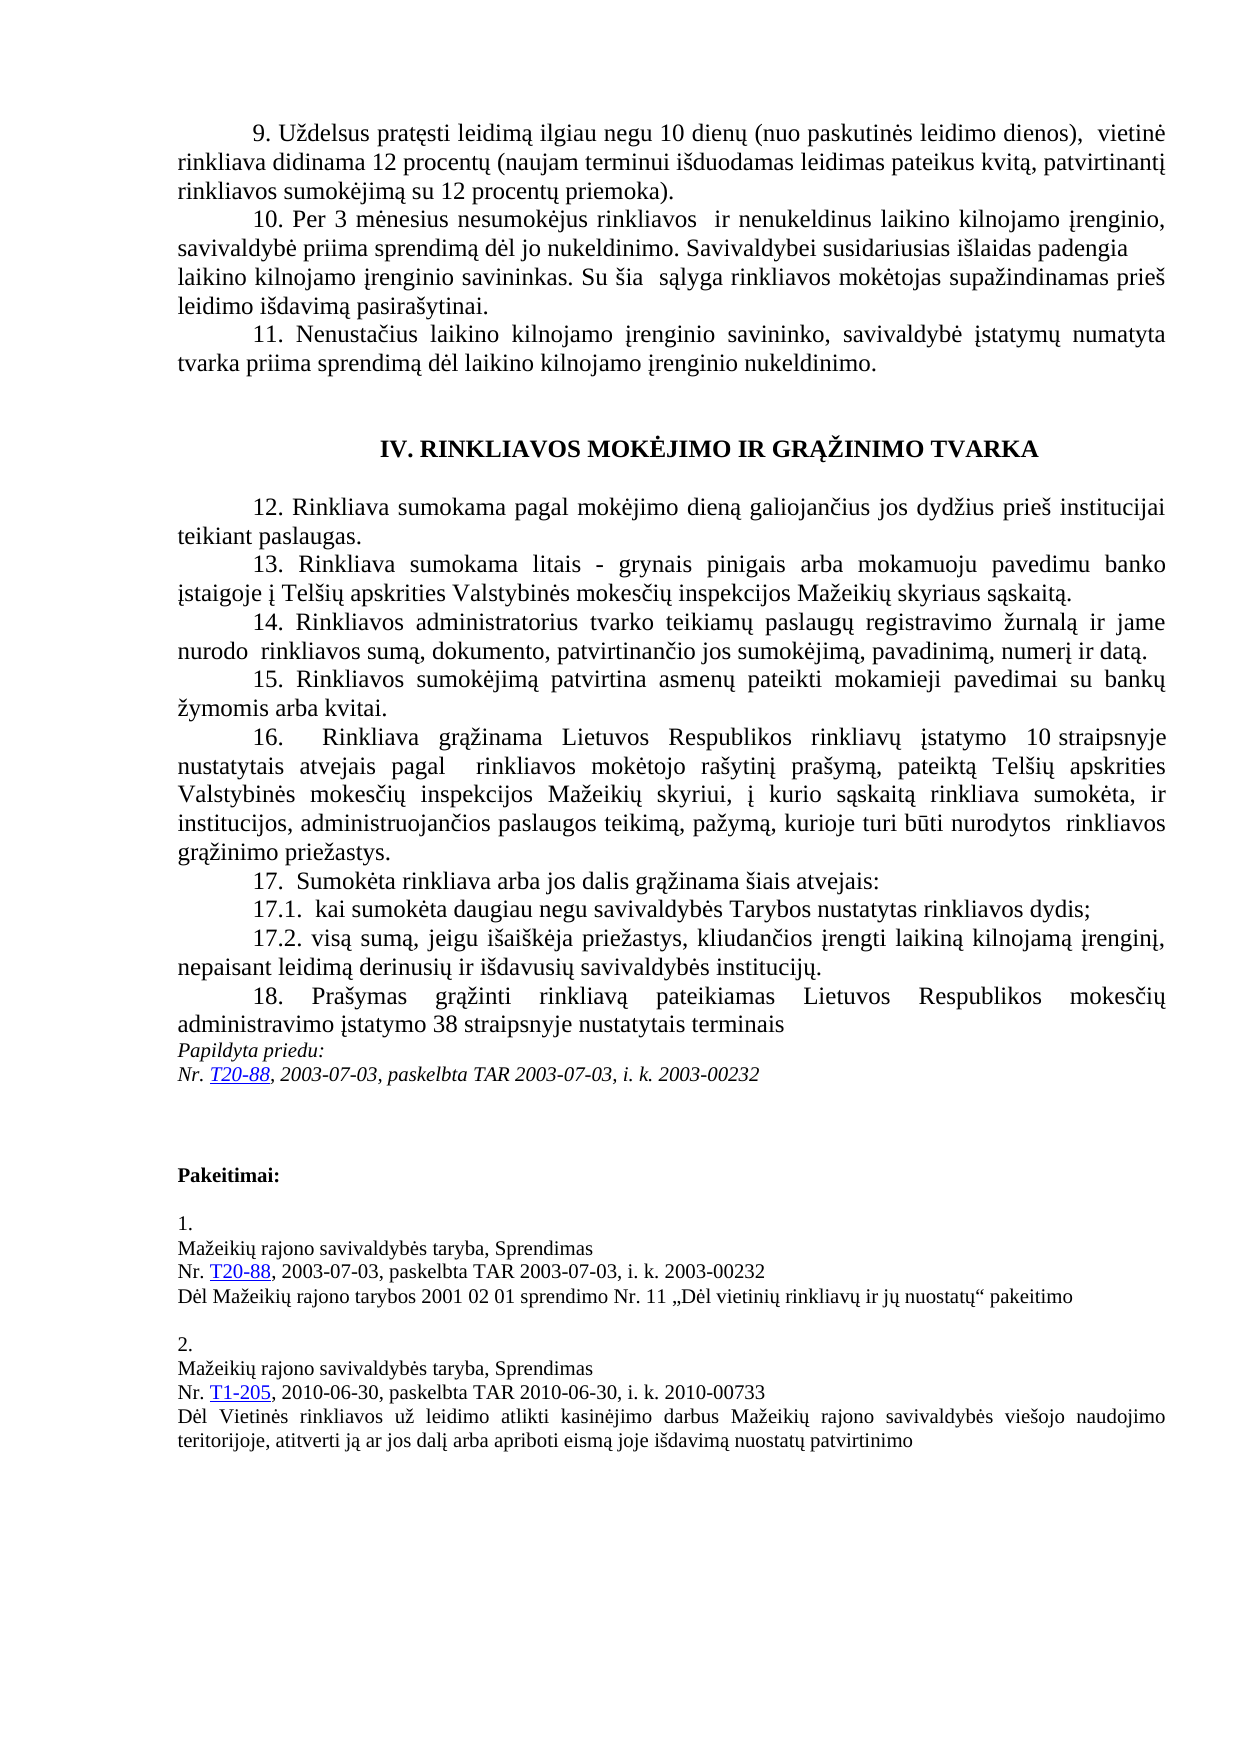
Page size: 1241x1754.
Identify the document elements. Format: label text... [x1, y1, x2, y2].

text Dėl Mažeikių rajono tarybos 2001 02 01 sprendimo Nr. 11 „Dėl vietinių rinkliavų ir jų nuostatų“ pakeitimo [177, 1283, 1167, 1308]
text 2. [177, 1332, 1167, 1356]
text 11. Nenustačius laikino kilnojamo įrenginio savininko, savivaldybė įstatymų numatyta tvarka priima sprendimą dėl laikino kilnojamo įrenginio nukeldinimo. [177, 319, 1167, 377]
text 16. Rinkliava grąžinama Lietuvos Respublikos rinkliavų įstatymo 10 straipsnyje nustatytais atvejais pagal rinkliavos mokėtojo rašytinį prašymą, pateiktą Telšių apskrities Valstybinės mokesčių inspekcijos Mažeikių skyriui, į kurio sąskaitą rinkliava sumokėta, ir institucijos, administruojančios paslaugos teikimą, pažymą, kurioje turi būti nurodytos rinkliavos grąžinimo priežastys. [177, 722, 1167, 866]
text 10. Per 3 mėnesius nesumokėjus rinkliavos ir nenukeldinus laikino kilnojamo įrenginio, savivaldybė priima sprendimą dėl jo nukeldinimo. Savivaldybei susidariusias išlaidas padengia [177, 204, 1167, 262]
text 18. Prašymas grąžinti rinkliavą pateikiamas Lietuvos Respublikos mokesčių administravimo įstatymo 38 straipsnyje nustatytais terminais [177, 981, 1167, 1038]
text IV. RINKLIAVOS MOKĖJIMO IR GRĄŽINIMO TVARKA [177, 434, 1167, 463]
text Nr. T20-88, 2003-07-03, paskelbta TAR 2003-07-03, i. k. 2003-00232 [177, 1062, 1167, 1086]
text 17.2. visą sumą, jeigu išaiškėja priežastys, kliudančios įrengti laikiną kilnojamą įrenginį, nepaisant leidimą derinusių ir išdavusių savivaldybės institucijų. [177, 923, 1167, 981]
text 14. Rinkliavos administratorius tvarko teikiamų paslaugų registravimo žurnalą ir jame nurodo rinkliavos sumą, dokumento, patvirtinančio jos sumokėjimą, pavadinimą, numerį ir datą. [177, 607, 1167, 664]
text Mažeikių rajono savivaldybės taryba, Sprendimas [177, 1356, 1167, 1380]
text 13. Rinkliava sumokama litais - grynais pinigais arba mokamuoju pavedimu banko įstaigoje į Telšių apskrities Valstybinės mokesčių inspekcijos Mažeikių skyriaus sąskaitą. [177, 549, 1167, 607]
text 1. [177, 1211, 1167, 1235]
text 15. Rinkliavos sumokėjimą patvirtina asmenų pateikti mokamieji pavedimai su bankų žymomis arba kvitai. [177, 664, 1167, 722]
text Nr. T20-88, 2003-07-03, paskelbta TAR 2003-07-03, i. k. 2003-00232 [177, 1259, 1167, 1283]
text 17. Sumokėta rinkliava arba jos dalis grąžinama šiais atvejais: [177, 866, 1167, 894]
text Dėl Vietinės rinkliavos už leidimo atlikti kasinėjimo darbus Mažeikių rajono savivaldybės viešojo naudojimo teritorijoje, atitverti ją ar jos dalį arba apriboti eismą joje išdavimą nuostatų patvirtinimo [177, 1404, 1167, 1452]
text Pakeitimai: [177, 1163, 1167, 1187]
text laikino kilnojamo įrenginio savininkas. Su šia sąlyga rinkliavos mokėtojas supažindinamas prieš leidimo išdavimą pasirašytinai. [177, 262, 1167, 319]
text Papildyta priedu: [177, 1038, 1167, 1062]
text 17.1. kai sumokėta daugiau negu savivaldybės Tarybos nustatytas rinkliavos dydis; [177, 894, 1167, 923]
text Mažeikių rajono savivaldybės taryba, Sprendimas [177, 1235, 1167, 1259]
text 9. Uždelsus pratęsti leidimą ilgiau negu 10 dienų (nuo paskutinės leidimo dienos), vietinė rinkliava didinama 12 procentų (naujam terminui išduodamas leidimas pateikus kvitą, patvirtinantį rinkliavos sumokėjimą su 12 procentų priemoka). [177, 118, 1167, 204]
text 12. Rinkliava sumokama pagal mokėjimo dieną galiojančius jos dydžius prieš institucijai teikiant paslaugas. [177, 492, 1167, 549]
text Nr. T1-205, 2010-06-30, paskelbta TAR 2010-06-30, i. k. 2010-00733 [177, 1380, 1167, 1404]
